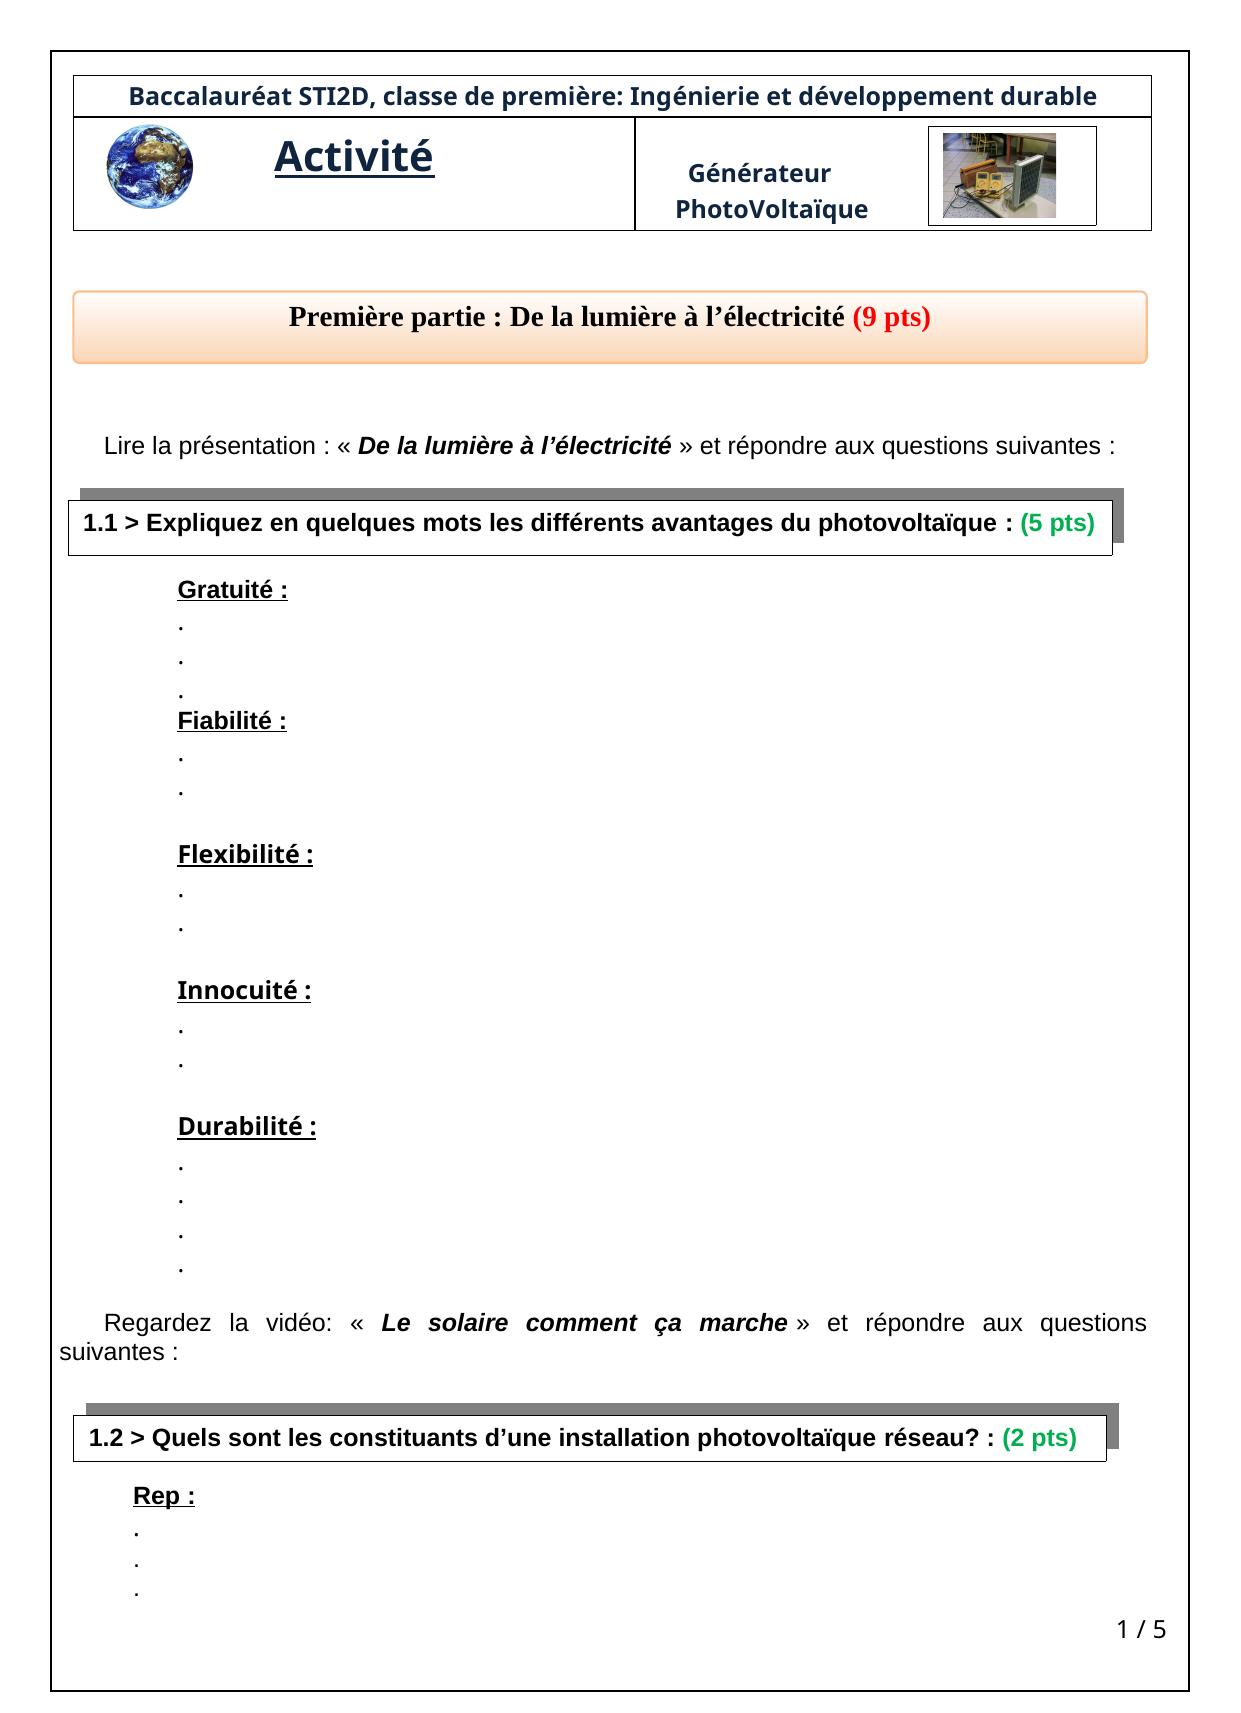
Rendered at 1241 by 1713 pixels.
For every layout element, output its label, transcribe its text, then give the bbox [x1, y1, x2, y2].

text . [59, 734, 1166, 768]
text . [59, 768, 1166, 802]
text . [59, 1245, 1166, 1279]
text . [59, 1211, 1166, 1245]
text 1.1 > Expliquez en quelques mots les différents avantages du photovoltaïque : (5 pts) [83, 508, 1097, 537]
text . [97, 1544, 1166, 1573]
text Durabilité : [59, 1109, 1166, 1143]
text . [59, 1143, 1166, 1177]
text . [59, 871, 1166, 905]
text Flexibilité : [59, 837, 1166, 871]
text . [59, 1510, 1166, 1544]
text Gratuité : [59, 575, 1166, 603]
text . [59, 603, 1166, 637]
text Lire la présentation : « De la lumière à l’électricité » et répondre aux questions suivantes : [59, 431, 1147, 460]
text . [59, 637, 1166, 672]
text Fiabilité : [59, 706, 1166, 734]
text . [59, 1041, 1166, 1075]
text . [59, 905, 1166, 939]
text . [59, 1177, 1166, 1211]
text Innocuité : [59, 973, 1166, 1007]
text Regardez la vidéo: « Le solaire comment ça marche » et répondre aux questions suivantes : [59, 1308, 1147, 1366]
text 1.2 > Quels sont les constituants d’une installation photovoltaïque réseau? : (2 pts) [88, 1422, 1091, 1451]
picture [943, 133, 1057, 218]
text . [59, 1007, 1166, 1041]
text Rep : [59, 1481, 1166, 1510]
text . [59, 1573, 1166, 1601]
text . [59, 672, 1166, 706]
